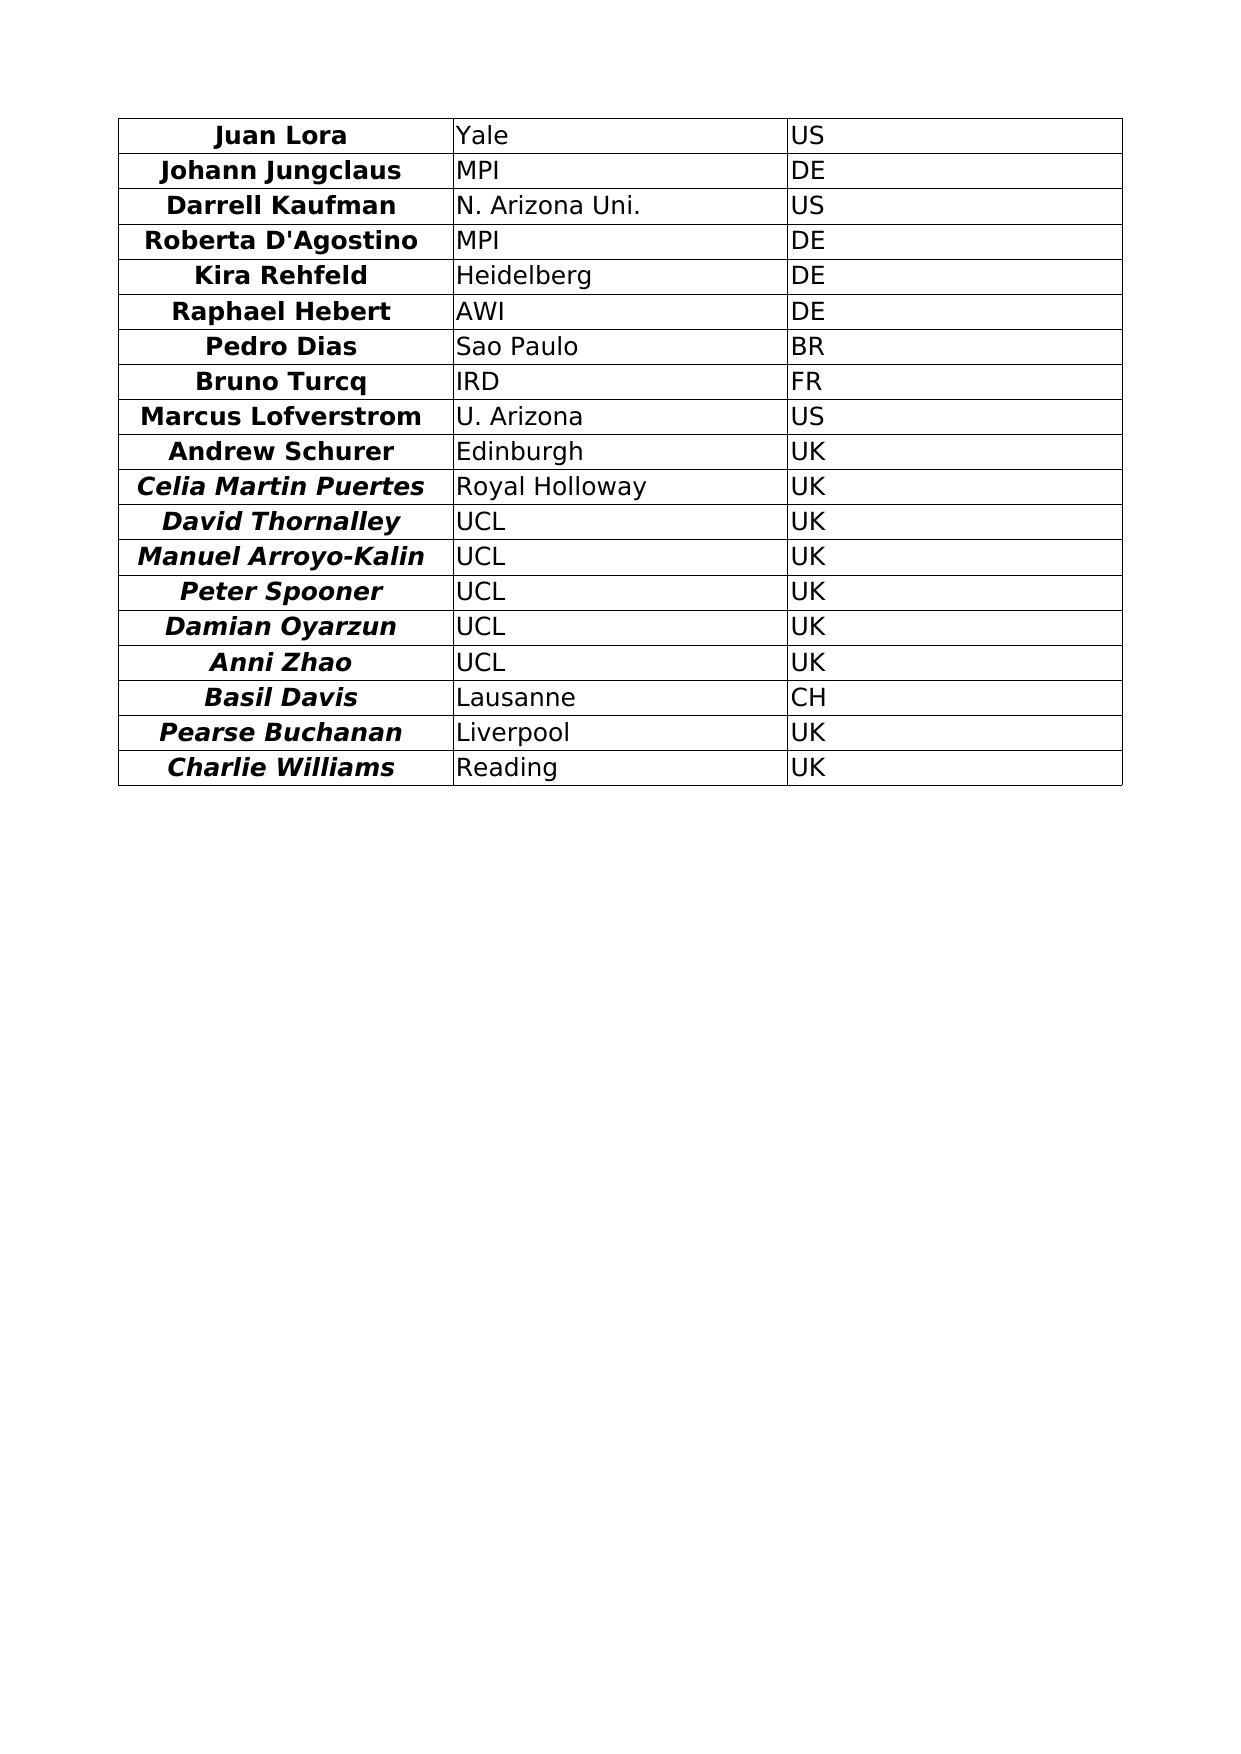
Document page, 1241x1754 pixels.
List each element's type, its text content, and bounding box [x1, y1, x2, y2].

table_cell U. Arizona [454, 400, 787, 434]
table_cell AWI [454, 295, 787, 329]
table_cell Yale [454, 119, 787, 153]
table_cell Charlie Williams [119, 751, 453, 785]
table_cell Royal Holloway [454, 470, 787, 504]
table_cell DE [788, 295, 1122, 329]
table_cell Reading [454, 751, 787, 785]
table_cell DE [788, 225, 1122, 258]
table_cell Kira Rehfeld [119, 260, 453, 294]
table_cell DE [788, 154, 1122, 188]
table_cell IRD [454, 365, 787, 399]
table_cell Peter Spooner [119, 576, 453, 609]
table_cell Pedro Dias [119, 330, 453, 364]
table_cell CH [788, 681, 1122, 715]
table_cell MPI [454, 225, 787, 258]
table_cell Celia Martin Puertes [119, 470, 453, 504]
table_cell Raphael Hebert [119, 295, 453, 329]
table_cell UCL [454, 611, 787, 645]
table_cell Manuel Arroyo-Kalin [119, 540, 453, 574]
table_cell UK [788, 716, 1122, 750]
table_cell David Thornalley [119, 505, 453, 539]
table_cell Damian Oyarzun [119, 611, 453, 645]
table_cell UK [788, 505, 1122, 539]
table_cell UK [788, 470, 1122, 504]
table_cell US [788, 189, 1122, 223]
table_cell Johann Jungclaus [119, 154, 453, 188]
table_cell UCL [454, 646, 787, 680]
table_cell DE [788, 260, 1122, 294]
table_cell FR [788, 365, 1122, 399]
table_cell Lausanne [454, 681, 787, 715]
table_cell UK [788, 646, 1122, 680]
table_cell US [788, 400, 1122, 434]
table_cell Marcus Lofverstrom [119, 400, 453, 434]
table_cell US [788, 119, 1122, 153]
table_cell Edinburgh [454, 435, 787, 469]
table_cell UK [788, 576, 1122, 609]
table_cell UCL [454, 540, 787, 574]
table_cell Sao Paulo [454, 330, 787, 364]
table_cell Bruno Turcq [119, 365, 453, 399]
table_cell UK [788, 611, 1122, 645]
table_cell Andrew Schurer [119, 435, 453, 469]
table_cell UK [788, 751, 1122, 785]
table_cell N. Arizona Uni. [454, 189, 787, 223]
table_cell Juan Lora [119, 119, 453, 153]
table_cell UK [788, 540, 1122, 574]
table_cell Anni Zhao [119, 646, 453, 680]
table_cell UCL [454, 505, 787, 539]
table_cell UCL [454, 576, 787, 609]
table_cell Darrell Kaufman [119, 189, 453, 223]
table_cell Heidelberg [454, 260, 787, 294]
table_cell UK [788, 435, 1122, 469]
table_cell Pearse Buchanan [119, 716, 453, 750]
table_cell MPI [454, 154, 787, 188]
table_cell Basil Davis [119, 681, 453, 715]
table_cell Roberta D'Agostino [119, 225, 453, 258]
table_cell BR [788, 330, 1122, 364]
table_cell Liverpool [454, 716, 787, 750]
